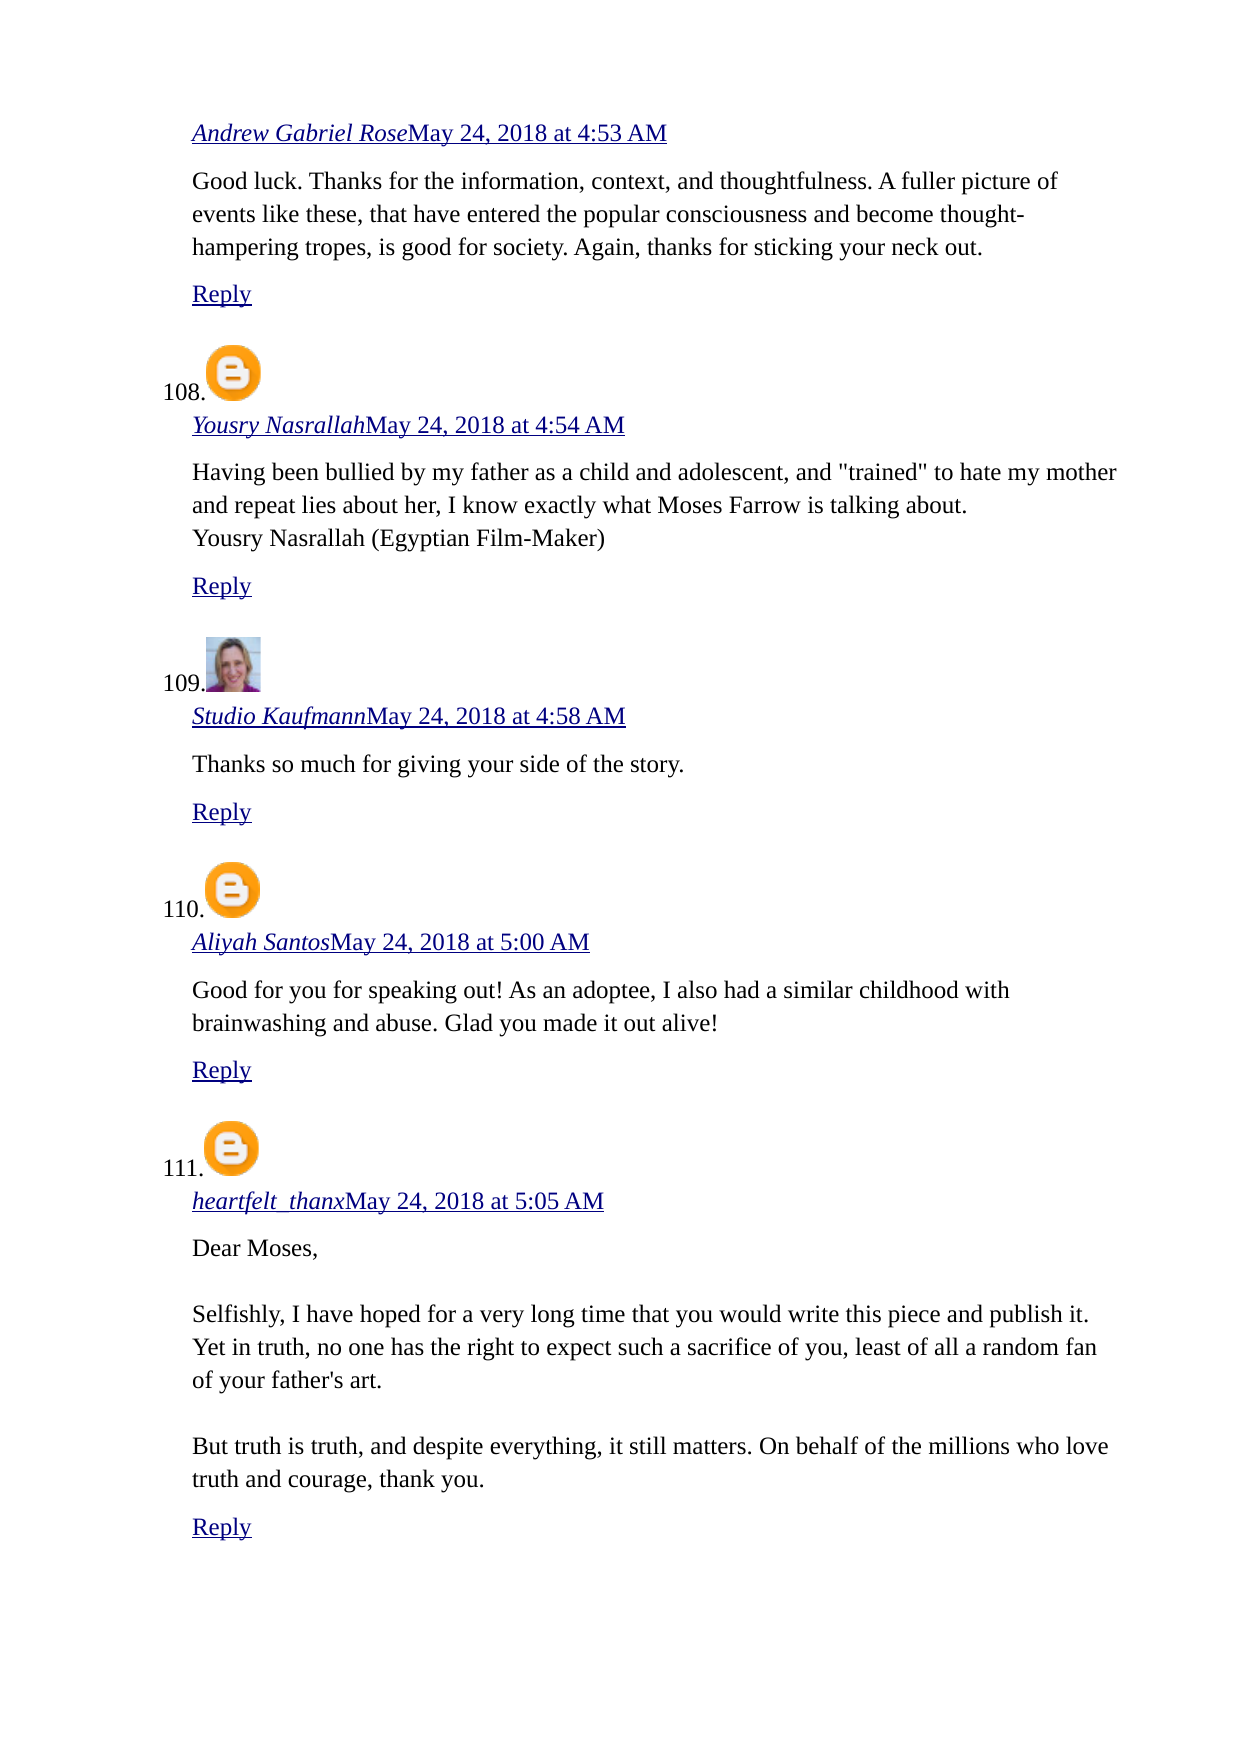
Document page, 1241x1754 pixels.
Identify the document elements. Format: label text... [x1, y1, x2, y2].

picture [204, 1121, 259, 1176]
list heartfelt_thanxMay 24, 2018 at 5:05 AM [162, 1186, 1122, 1214]
list Andrew Gabriel RoseMay 24, 2018 at 4:53 AM [162, 118, 1122, 147]
list Thanks so much for giving your side of the story. [162, 749, 1122, 778]
list Reply [162, 1512, 1122, 1541]
list Good for you for speaking out! As an adoptee, I also had a similar childhood with brainwashing and abuse. Glad you made it out alive! [162, 975, 1122, 1036]
list Studio KaufmannMay 24, 2018 at 4:58 AM [162, 701, 1122, 730]
list Reply [162, 279, 1122, 308]
list Good luck. Thanks for the information, context, and thoughtfulness. A fuller picture of events like these, that have entered the popular consciousness and become thought-hampering tropes, is good for society. Again, thanks for sticking your neck out. [162, 166, 1122, 261]
list Dear Moses, Selfishly, I have hoped for a very long time that you would write this piece and publish it. Yet in truth, no one has the right to expect such a sacrifice of you, least of all a random fan of your father's art. But truth is truth, and despite everything, it still matters. On behalf of the millions who love truth and courage, thank you. [162, 1233, 1122, 1493]
list Having been bullied by my father as a child and adolescent, and "trained" to hate my mother and repeat lies about her, I know exactly what Moses Farrow is talking about. Yousry Nasrallah (Egyptian Film-Maker) [162, 457, 1122, 552]
picture [206, 345, 261, 401]
picture [205, 862, 260, 918]
list Aliyah SantosMay 24, 2018 at 5:00 AM [162, 927, 1122, 956]
list Reply [162, 797, 1122, 825]
picture [206, 637, 261, 692]
list Yousry NasrallahMay 24, 2018 at 4:54 AM [162, 410, 1122, 438]
list Reply [162, 1055, 1122, 1084]
list Reply [162, 571, 1122, 600]
